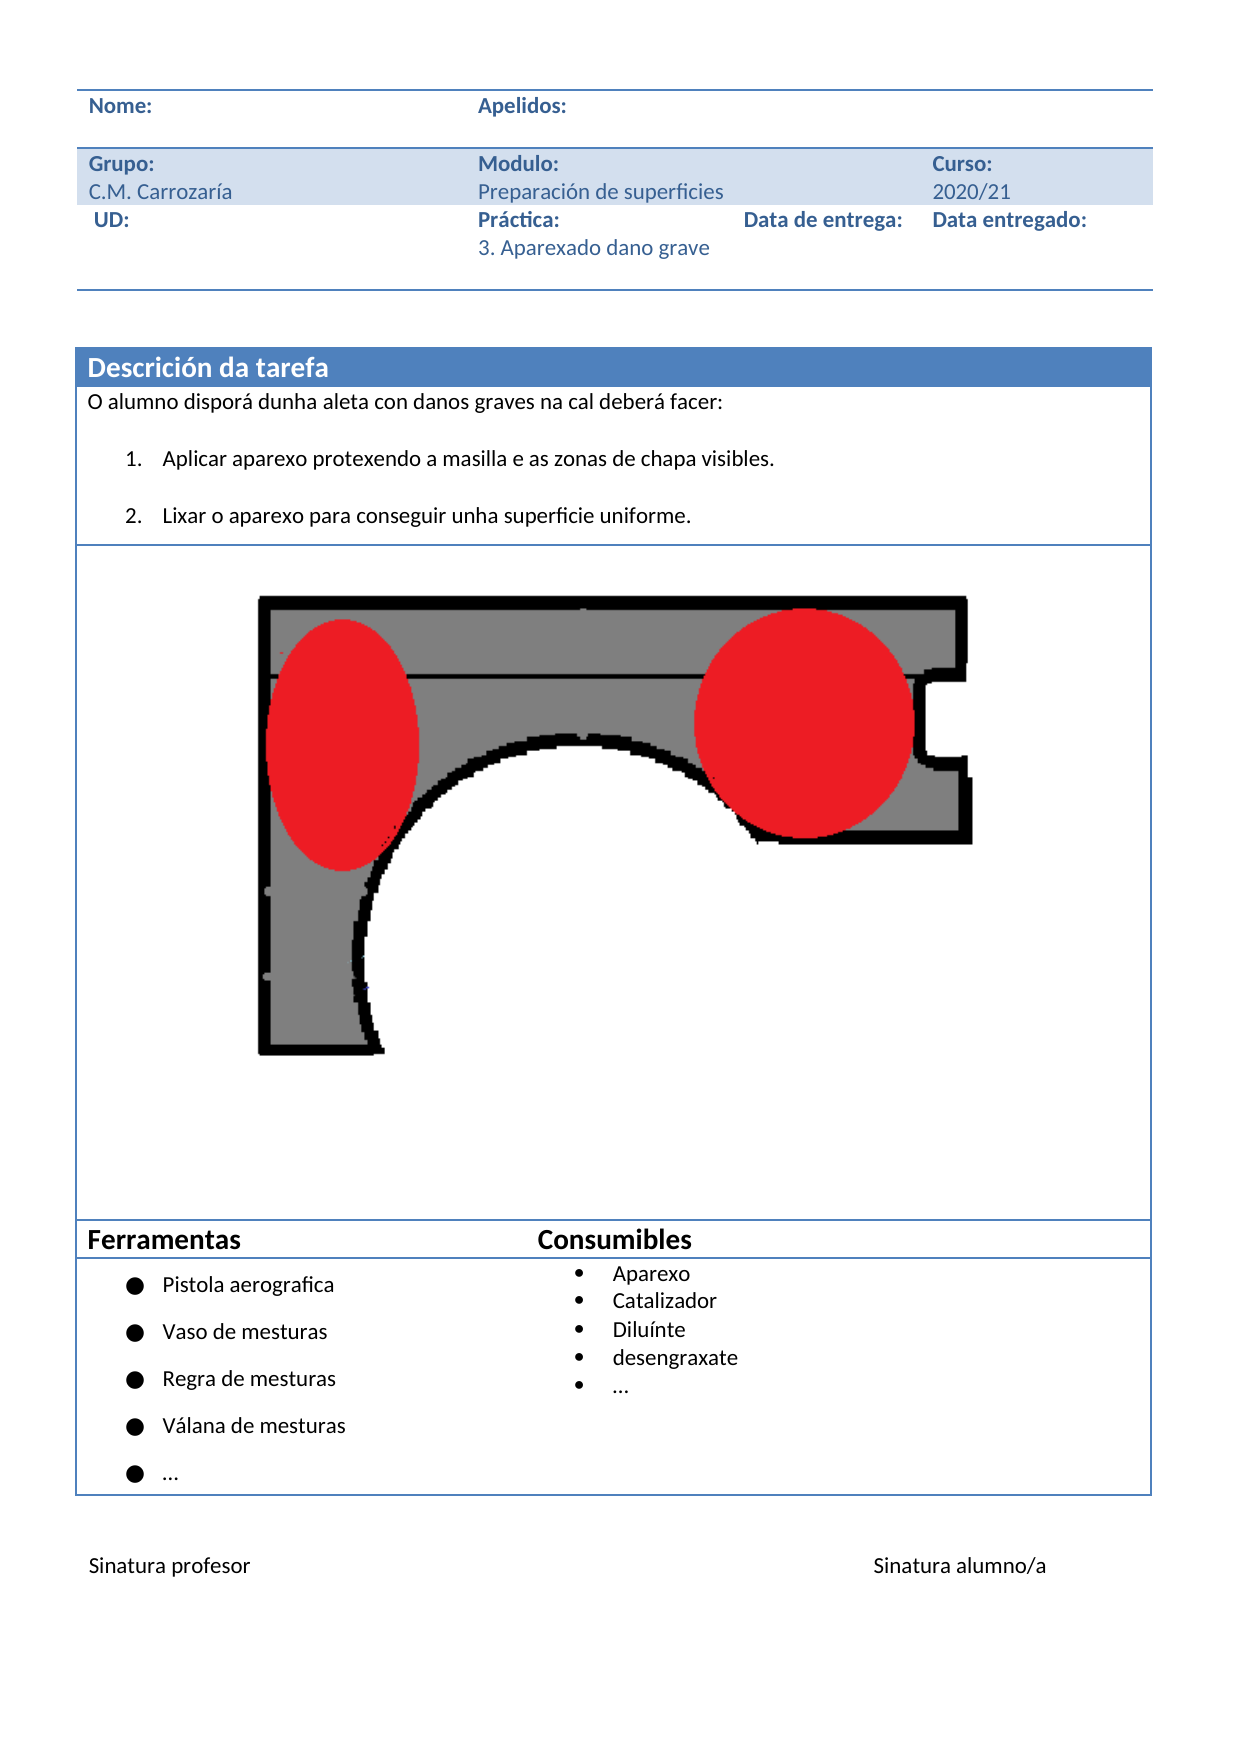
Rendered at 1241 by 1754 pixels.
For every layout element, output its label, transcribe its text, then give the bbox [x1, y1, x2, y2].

table_cell Consumibles [526, 1221, 1150, 1257]
table_cell Curso: 2020/21 [921, 149, 1153, 205]
table_cell Ferramentas [77, 1221, 526, 1257]
table_cell Práctica: 3. Aparexado dano grave [467, 205, 732, 289]
table_cell Modulo: Preparación de superficies [467, 149, 921, 205]
text Sinatura profesor Sinatura alumno/a [88, 1552, 1152, 1580]
table_cell [77, 546, 1150, 1219]
picture [249, 579, 979, 1084]
table_header Apelidos: [467, 91, 1153, 147]
table_cell Pistola aerografica Vaso de mesturas Regra de mesturas Válana de mesturas … [77, 1259, 526, 1493]
table_header Nome: [77, 91, 467, 147]
table_header Descrición da tarefa [77, 349, 1150, 385]
table_cell UD: [77, 205, 467, 289]
table_cell O alumno disporá dunha aleta con danos graves na cal deberá facer: Aplicar aparexo protexendo a masilla e as zonas de chapa visibles. Lixar o aparexo para conseguir unha superficie uniforme. [77, 387, 1150, 544]
table_cell Grupo: C.M. Carrozaría [77, 149, 467, 205]
table_cell Aparexo Catalizador Diluínte desengraxate … [526, 1259, 1150, 1493]
table_cell Data de entrega: [732, 205, 921, 289]
table_cell Data entregado: [921, 205, 1153, 289]
